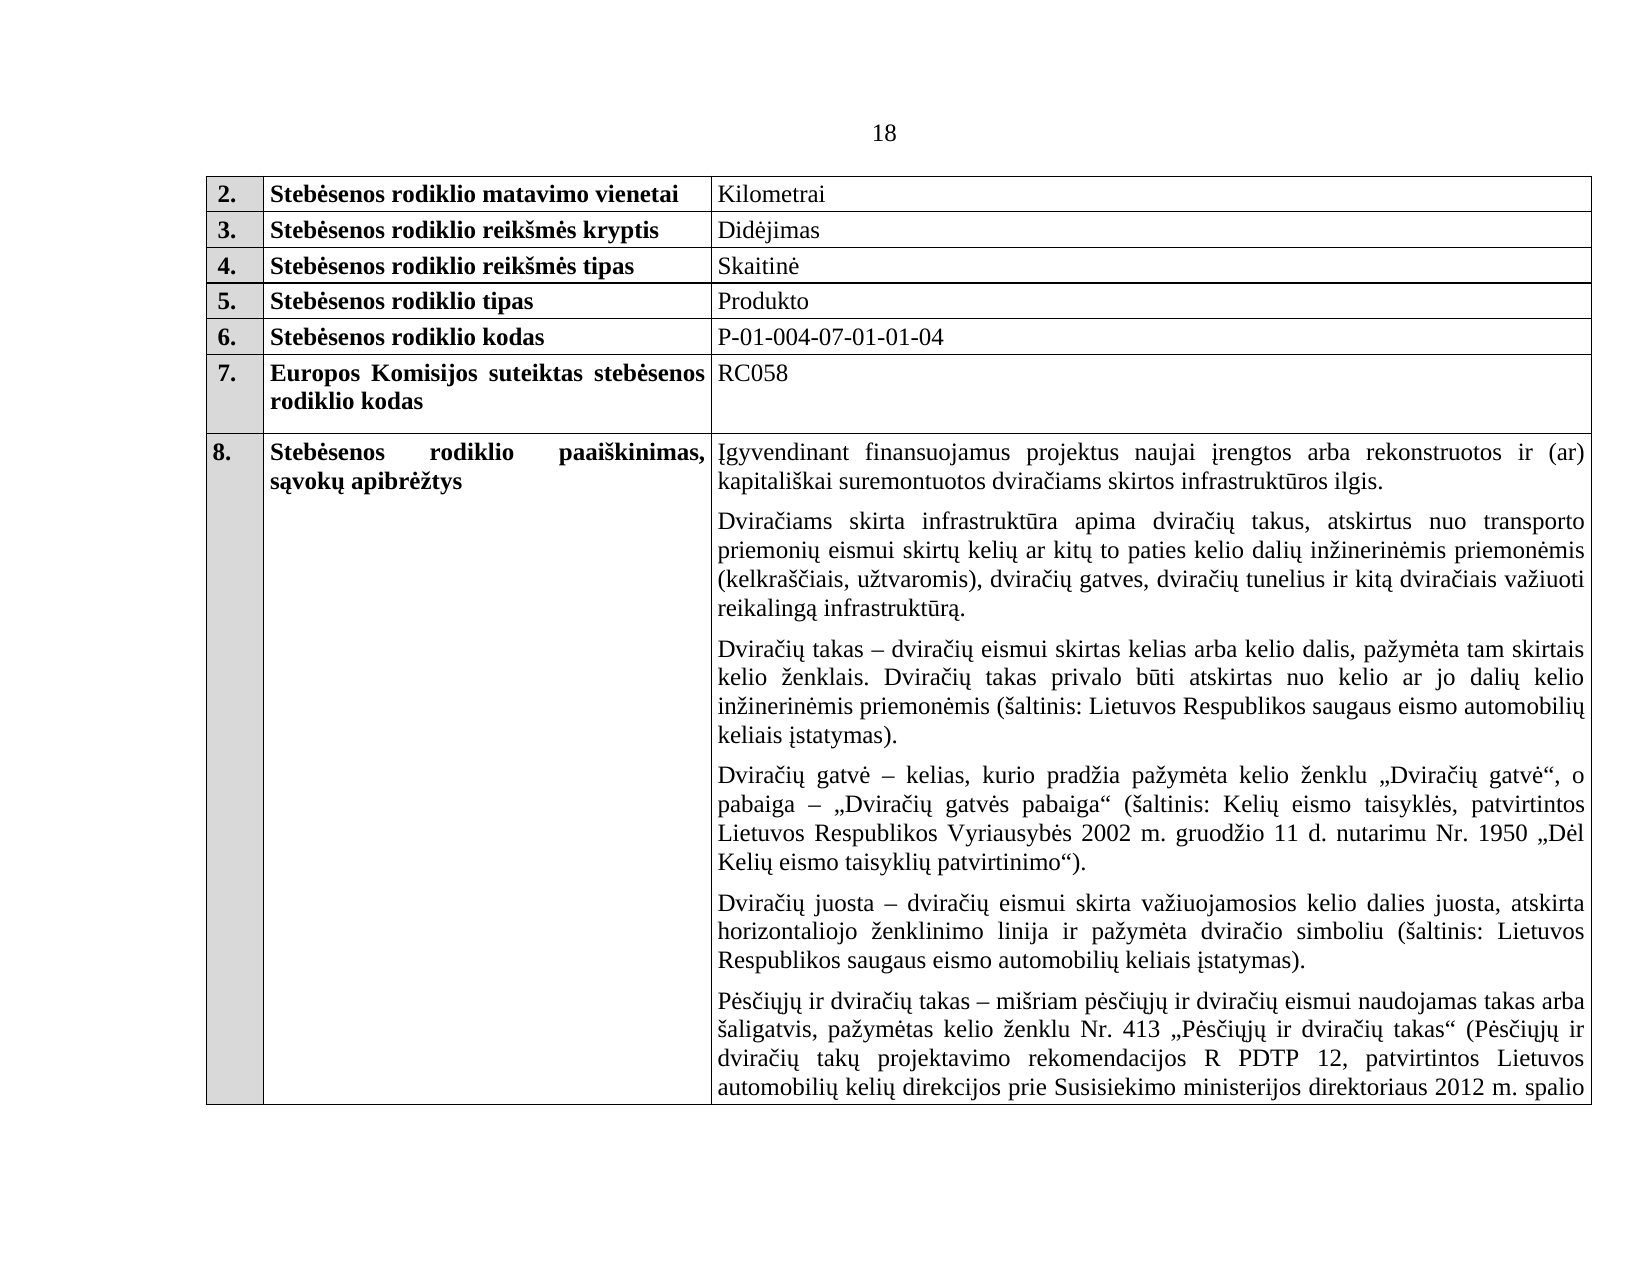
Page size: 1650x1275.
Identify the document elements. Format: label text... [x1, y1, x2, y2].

table_cell Stebėsenos rodiklio kodas [264, 319, 711, 354]
table_cell 7. [207, 355, 263, 433]
table_cell Stebėsenos rodiklio tipas [264, 284, 711, 318]
table_cell Didėjimas [712, 212, 1591, 247]
table_cell 8. [207, 434, 263, 1104]
table_cell Stebėsenos rodiklio paaiškinimas, sąvokų apibrėžtys [264, 434, 711, 1104]
table_cell 3. [207, 212, 263, 247]
table_cell Produkto [712, 284, 1591, 318]
table_cell 5. [207, 284, 263, 318]
table_cell Stebėsenos rodiklio reikšmės kryptis [264, 212, 711, 247]
table_cell Stebėsenos rodiklio matavimo vienetai [264, 177, 711, 211]
table_cell P-01-004-07-01-01-04 [712, 319, 1591, 354]
table_cell Skaitinė [712, 248, 1591, 282]
table_cell Įgyvendinant finansuojamus projektus naujai įrengtos arba rekonstruotos ir (ar) kapitališkai suremontuotos dviračiams skirtos infrastruktūros ilgis. Dviračiams skirta infrastruktūra apima dviračių takus, atskirtus nuo transporto priemonių eismui skirtų kelių ar kitų to paties kelio dalių inžinerinėmis priemonėmis (kelkraščiais, užtvaromis), dviračių gatves, dviračių tunelius ir kitą dviračiais važiuoti reikalingą infrastruktūrą. Dviračių takas – dviračių eismui skirtas kelias arba kelio dalis, pažymėta tam skirtais kelio ženklais. Dviračių takas privalo būti atskirtas nuo kelio ar jo dalių kelio inžinerinėmis priemonėmis (šaltinis: Lietuvos Respublikos saugaus eismo automobilių keliais įstatymas). Dviračių gatvė – kelias, kurio pradžia pažymėta kelio ženklu „Dviračių gatvė“, o pabaiga – „Dviračių gatvės pabaiga“ (šaltinis: Kelių eismo taisyklės, patvirtintos Lietuvos Respublikos Vyriausybės 2002 m. gruodžio 11 d. nutarimu Nr. 1950 „Dėl Kelių eismo taisyklių patvirtinimo“). Dviračių juosta – dviračių eismui skirta važiuojamosios kelio dalies juosta, atskirta horizontaliojo ženklinimo linija ir pažymėta dviračio simboliu (šaltinis: Lietuvos Respublikos saugaus eismo automobilių keliais įstatymas). Pėsčiųjų ir dviračių takas – mišriam pėsčiųjų ir dviračių eismui naudojamas takas arba šaligatvis, pažymėtas kelio ženklu Nr. 413 „Pėsčiųjų ir dviračių takas“ (Pėsčiųjų ir dviračių takų projektavimo rekomendacijos R PDTP 12, patvirtintos Lietuvos automobilių kelių direkcijos prie Susisiekimo ministerijos direktoriaus 2012 m. spalio [712, 434, 1591, 1104]
table_cell Kilometrai [712, 177, 1591, 211]
table_cell 6. [207, 319, 263, 354]
table_cell 4. [207, 248, 263, 282]
table_cell Europos Komisijos suteiktas stebėsenos rodiklio kodas [264, 355, 711, 433]
table_cell RC058 [712, 355, 1591, 433]
table_cell 2. [207, 177, 263, 211]
table_cell Stebėsenos rodiklio reikšmės tipas [264, 248, 711, 282]
